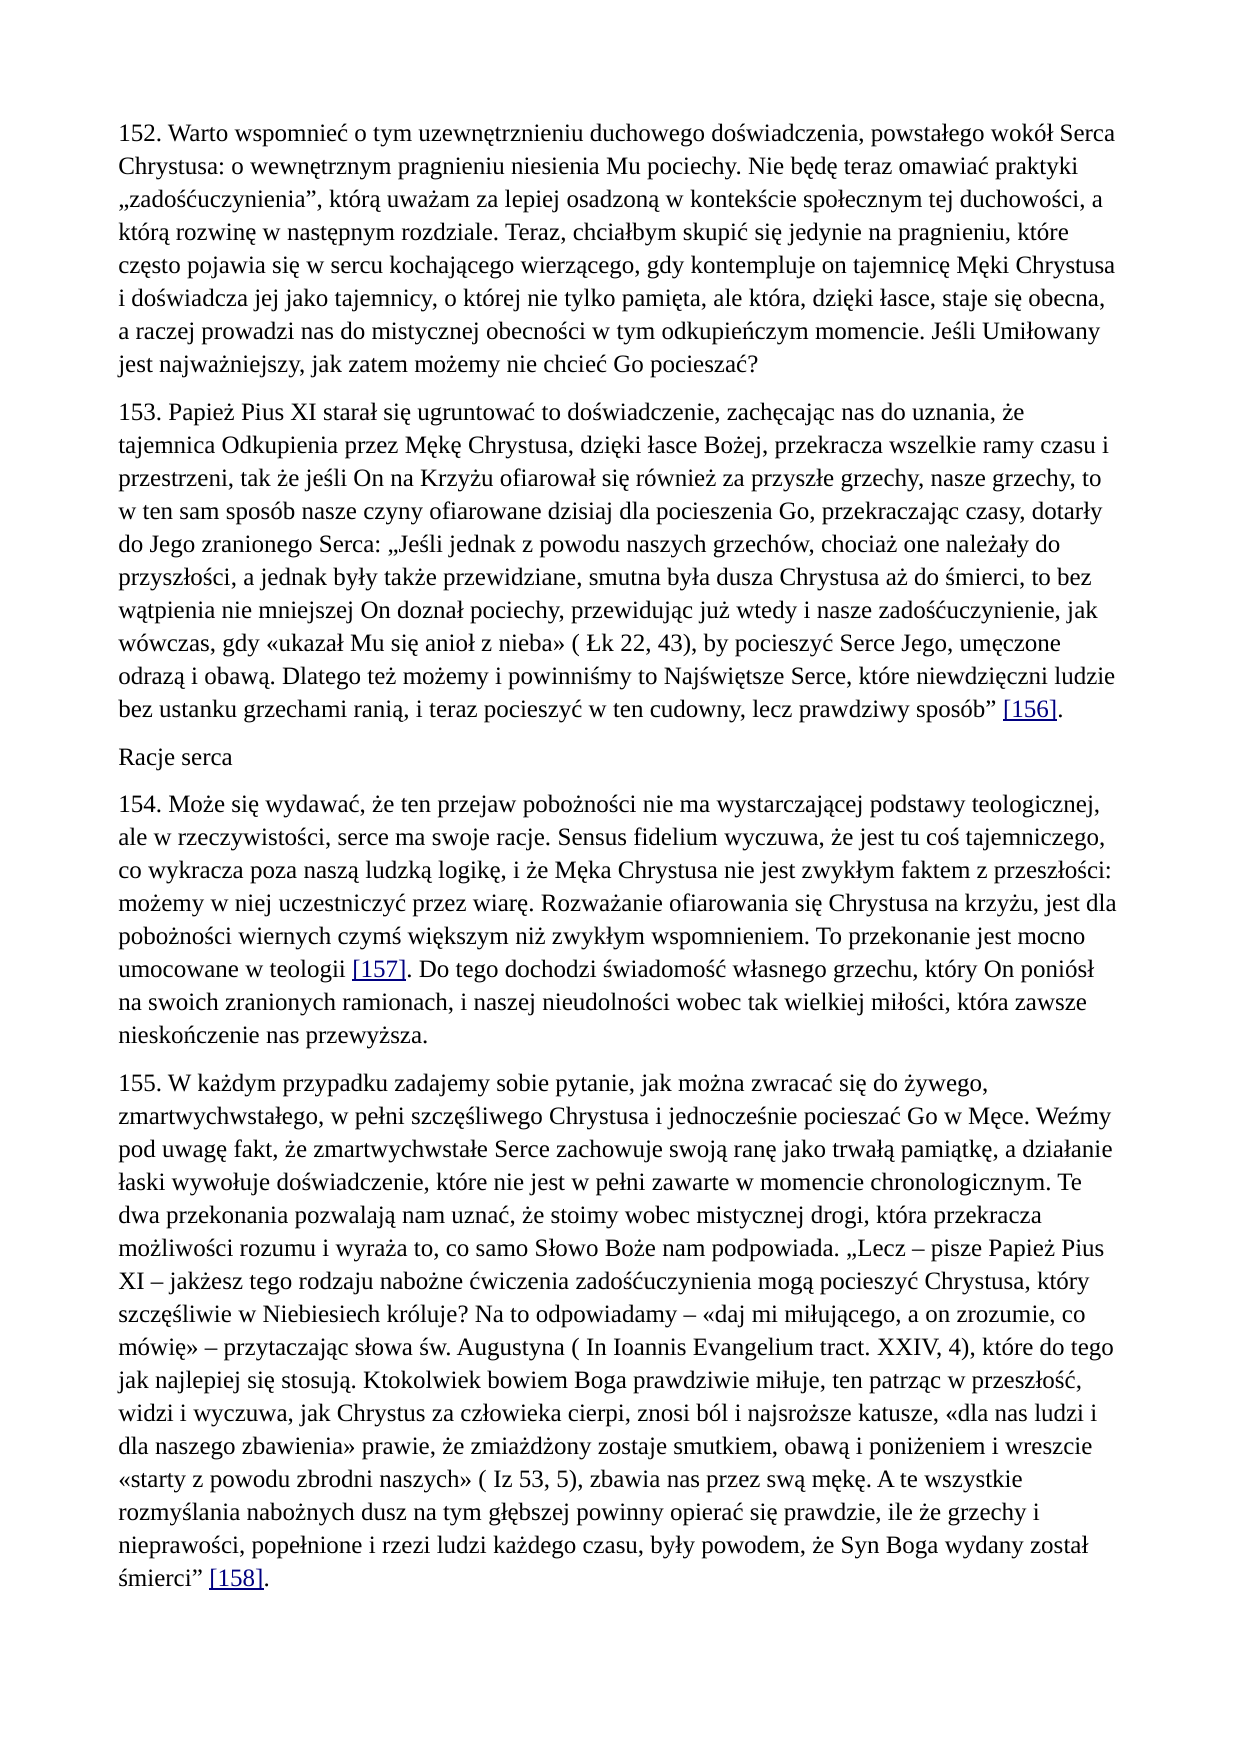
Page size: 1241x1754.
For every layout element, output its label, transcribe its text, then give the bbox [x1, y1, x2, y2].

text 155. W każdym przypadku zadajemy sobie pytanie, jak można zwracać się do żywego, zmartwychwstałego, w pełni szczęśliwego Chrystusa i jednocześnie pocieszać Go w Męce. Weźmy pod uwagę fakt, że zmartwychwstałe Serce zachowuje swoją ranę jako trwałą pamiątkę, a działanie łaski wywołuje doświadczenie, które nie jest w pełni zawarte w momencie chronologicznym. Te dwa przekonania pozwalają nam uznać, że stoimy wobec mistycznej drogi, która przekracza możliwości rozumu i wyraża to, co samo Słowo Boże nam podpowiada. „Lecz – pisze Papież Pius XI – jakżesz tego rodzaju nabożne ćwiczenia zadośćuczynienia mogą pocieszyć Chrystusa, który szczęśliwie w Niebiesiech króluje? Na to odpowiadamy – «daj mi miłującego, a on zrozumie, co mówię» – przytaczając słowa św. Augustyna ( In Ioannis Evangelium tract. XXIV, 4), które do tego jak najlepiej się stosują. Ktokolwiek bowiem Boga prawdziwie miłuje, ten patrząc w przeszłość, widzi i wyczuwa, jak Chrystus za człowieka cierpi, znosi ból i najsroższe katusze, «dla nas ludzi i dla naszego zbawienia» prawie, że zmiażdżony zostaje smutkiem, obawą i poniżeniem i wreszcie «starty z powodu zbrodni naszych» ( Iz 53, 5), zbawia nas przez swą mękę. A te wszystkie rozmyślania nabożnych dusz na tym głębszej powinny opierać się prawdzie, ile że grzechy i nieprawości, popełnione i rzezi ludzi każdego czasu, były powodem, że Syn Boga wydany został śmierci” [158]. [118, 1068, 1122, 1592]
text 152. Warto wspomnieć o tym uzewnętrznieniu duchowego doświadczenia, powstałego wokół Serca Chrystusa: o wewnętrznym pragnieniu niesienia Mu pociechy. Nie będę teraz omawiać praktyki „zadośćuczynienia”, którą uważam za lepiej osadzoną w kontekście społecznym tej duchowości, a którą rozwinę w następnym rozdziale. Teraz, chciałbym skupić się jedynie na pragnieniu, które często pojawia się w sercu kochającego wierzącego, gdy kontempluje on tajemnicę Męki Chrystusa i doświadcza jej jako tajemnicy, o której nie tylko pamięta, ale która, dzięki łasce, staje się obecna, a raczej prowadzi nas do mistycznej obecności w tym odkupieńczym momencie. Jeśli Umiłowany jest najważniejszy, jak zatem możemy nie chcieć Go pocieszać? [118, 118, 1122, 378]
text 153. Papież Pius XI starał się ugruntować to doświadczenie, zachęcając nas do uznania, że tajemnica Odkupienia przez Mękę Chrystusa, dzięki łasce Bożej, przekracza wszelkie ramy czasu i przestrzeni, tak że jeśli On na Krzyżu ofiarował się również za przyszłe grzechy, nasze grzechy, to w ten sam sposób nasze czyny ofiarowane dzisiaj dla pocieszenia Go, przekraczając czasy, dotarły do Jego zranionego Serca: „Jeśli jednak z powodu naszych grzechów, chociaż one należały do przyszłości, a jednak były także przewidziane, smutna była dusza Chrystusa aż do śmierci, to bez wątpienia nie mniejszej On doznał pociechy, przewidując już wtedy i nasze zadośćuczynienie, jak wówczas, gdy «ukazał Mu się anioł z nieba» ( Łk 22, 43), by pocieszyć Serce Jego, umęczone odrazą i obawą. Dlatego też możemy i powinniśmy to Najświętsze Serce, które niewdzięczni ludzie bez ustanku grzechami ranią, i teraz pocieszyć w ten cudowny, lecz prawdziwy sposób” [156]. [118, 397, 1122, 723]
text Racje serca [118, 742, 1122, 770]
text 154. Może się wydawać, że ten przejaw pobożności nie ma wystarczającej podstawy teologicznej, ale w rzeczywistości, serce ma swoje racje. Sensus fidelium wyczuwa, że jest tu coś tajemniczego, co wykracza poza naszą ludzką logikę, i że Męka Chrystusa nie jest zwykłym faktem z przeszłości: możemy w niej uczestniczyć przez wiarę. Rozważanie ofiarowania się Chrystusa na krzyżu, jest dla pobożności wiernych czymś większym niż zwykłym wspomnieniem. To przekonanie jest mocno umocowane w teologii [157]. Do tego dochodzi świadomość własnego grzechu, który On poniósł na swoich zranionych ramionach, i naszej nieudolności wobec tak wielkiej miłości, która zawsze nieskończenie nas przewyższa. [118, 789, 1122, 1049]
